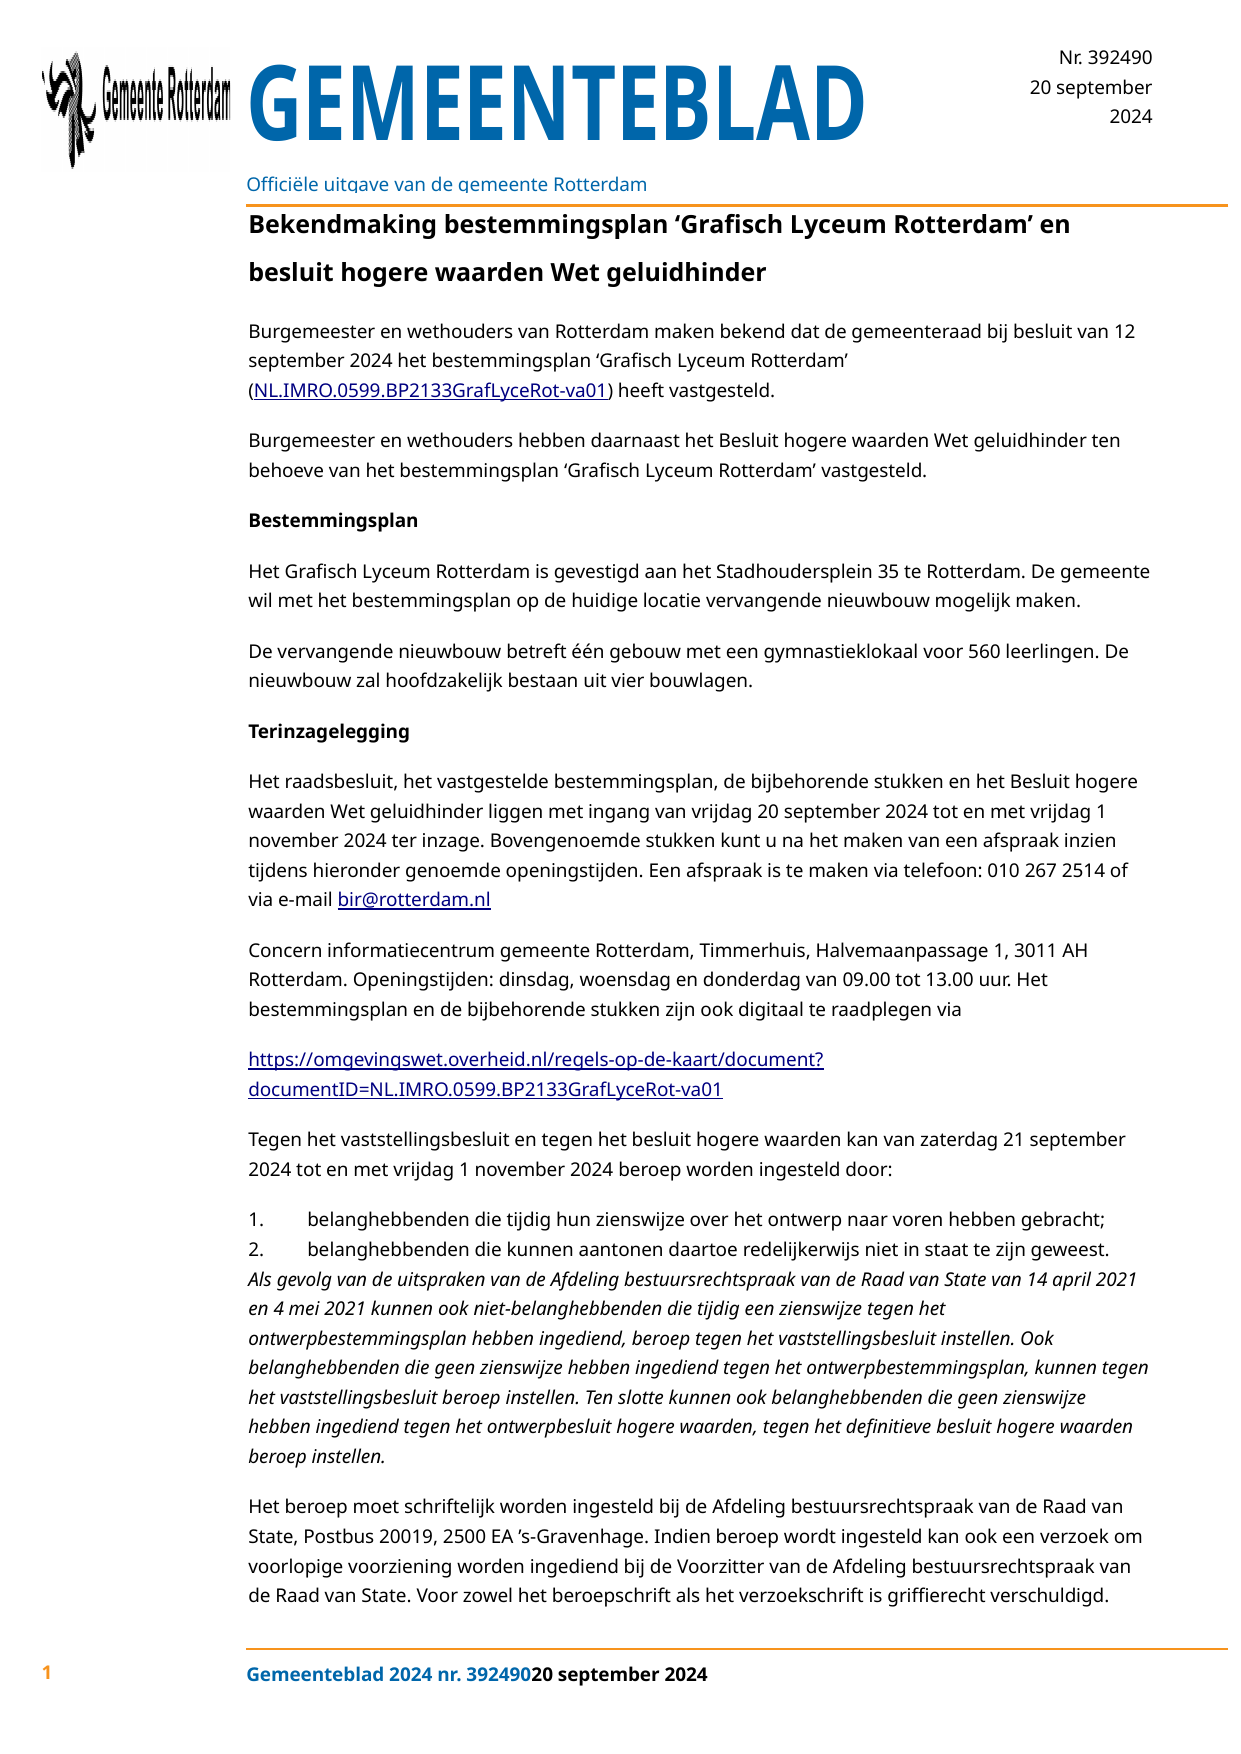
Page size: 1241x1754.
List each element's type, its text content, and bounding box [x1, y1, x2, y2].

text Burgemeester en wethouders van Rotterdam maken bekend dat de gemeenteraad bij besluit van 12 september 2024 het bestemmingsplan ‘Grafisch Lyceum Rotterdam’ (NL.IMRO.0599.BP2133GrafLyceRot-va01) heeft vastgesteld. [248, 318, 1152, 403]
text Concern informatiecentrum gemeente Rotterdam, Timmerhuis, Halvemaanpassage 1, 3011 AH Rotterdam. Openingstijden: dinsdag, woensdag en donderdag van 09.00 tot 13.00 uur. Het bestemmingsplan en de bijbehorende stukken zijn ook digitaal te raadplegen via [248, 937, 1152, 1022]
list belanghebbenden die tijdig hun zienswijze over het ontwerp naar voren hebben gebracht; [248, 1207, 1152, 1232]
text Burgemeester en wethouders hebben daarnaast het Besluit hogere waarden Wet geluidhinder ten behoeve van het bestemmingsplan ‘Grafisch Lyceum Rotterdam’ vastgesteld. [248, 427, 1152, 483]
text Het Grafisch Lyceum Rotterdam is gevestigd aan het Stadhoudersplein 35 te Rotterdam. De gemeente wil met het bestemmingsplan op de huidige locatie vervangende nieuwbouw mogelijk maken. [248, 558, 1152, 613]
text Het raadsbesluit, het vastgestelde bestemmingsplan, de bijbehorende stukken en het Besluit hogere waarden Wet geluidhinder liggen met ingang van vrijdag 20 september 2024 tot en met vrijdag 1 november 2024 ter inzage. Bovengenoemde stukken kunt u na het maken van een afspraak inzien tijdens hieronder genoemde openingstijden. Een afspraak is te maken via telefoon: 010 267 2514 of via e-mail bir@rotterdam.nl [248, 768, 1152, 912]
text Tegen het vaststellingsbesluit en tegen het besluit hogere waarden kan van zaterdag 21 september 2024 tot en met vrijdag 1 november 2024 beroep worden ingesteld door: [248, 1127, 1152, 1182]
text Het beroep moet schriftelijk worden ingesteld bij de Afdeling bestuursrechtspraak van de Raad van State, Postbus 20019, 2500 EA ’s-Gravenhage. Indien beroep wordt ingesteld kan ook een verzoek om voorlopige voorziening worden ingediend bij de Voorzitter van de Afdeling bestuursrechtspraak van de Raad van State. Voor zowel het beroepschrift als het verzoekschrift is griffierecht verschuldigd. [248, 1494, 1152, 1608]
list belanghebbenden die kunnen aantonen daartoe redelijkerwijs niet in staat te zijn geweest. [248, 1236, 1152, 1262]
text Bekendmaking bestemmingsplan ‘Grafisch Lyceum Rotterdam’ en besluit hogere waarden Wet geluidhinder [248, 207, 1152, 288]
text Als gevolg van de uitspraken van de Afdeling bestuursrechtspraak van de Raad van State van 14 april 2021 en 4 mei 2021 kunnen ook niet-belanghebbenden die tijdig een zienswijze tegen het ontwerpbestemmingsplan hebben ingediend, beroep tegen het vaststellingsbesluit instellen. Ook belanghebbenden die geen zienswijze hebben ingediend tegen het ontwerpbestemmingsplan, kunnen tegen het vaststellingsbesluit beroep instellen. Ten slotte kunnen ook belanghebbenden die geen zienswijze hebben ingediend tegen het ontwerpbesluit hogere waarden, tegen het definitieve besluit hogere waarden beroep instellen. [248, 1266, 1152, 1469]
text https://omgevingswet.overheid.nl/regels-op-de-kaart/document?documentID=NL.IMRO.0599.BP2133GrafLyceRot-va01 [248, 1047, 1152, 1102]
text Bestemmingsplan [248, 507, 1152, 533]
text Terinzagelegging [248, 718, 1152, 744]
text De vervangende nieuwbouw betreft één gebouw met een gymnastieklokaal voor 560 leerlingen. De nieuwbouw zal hoofdzakelijk bestaan uit vier bouwlagen. [248, 638, 1152, 693]
picture [41, 47, 231, 172]
